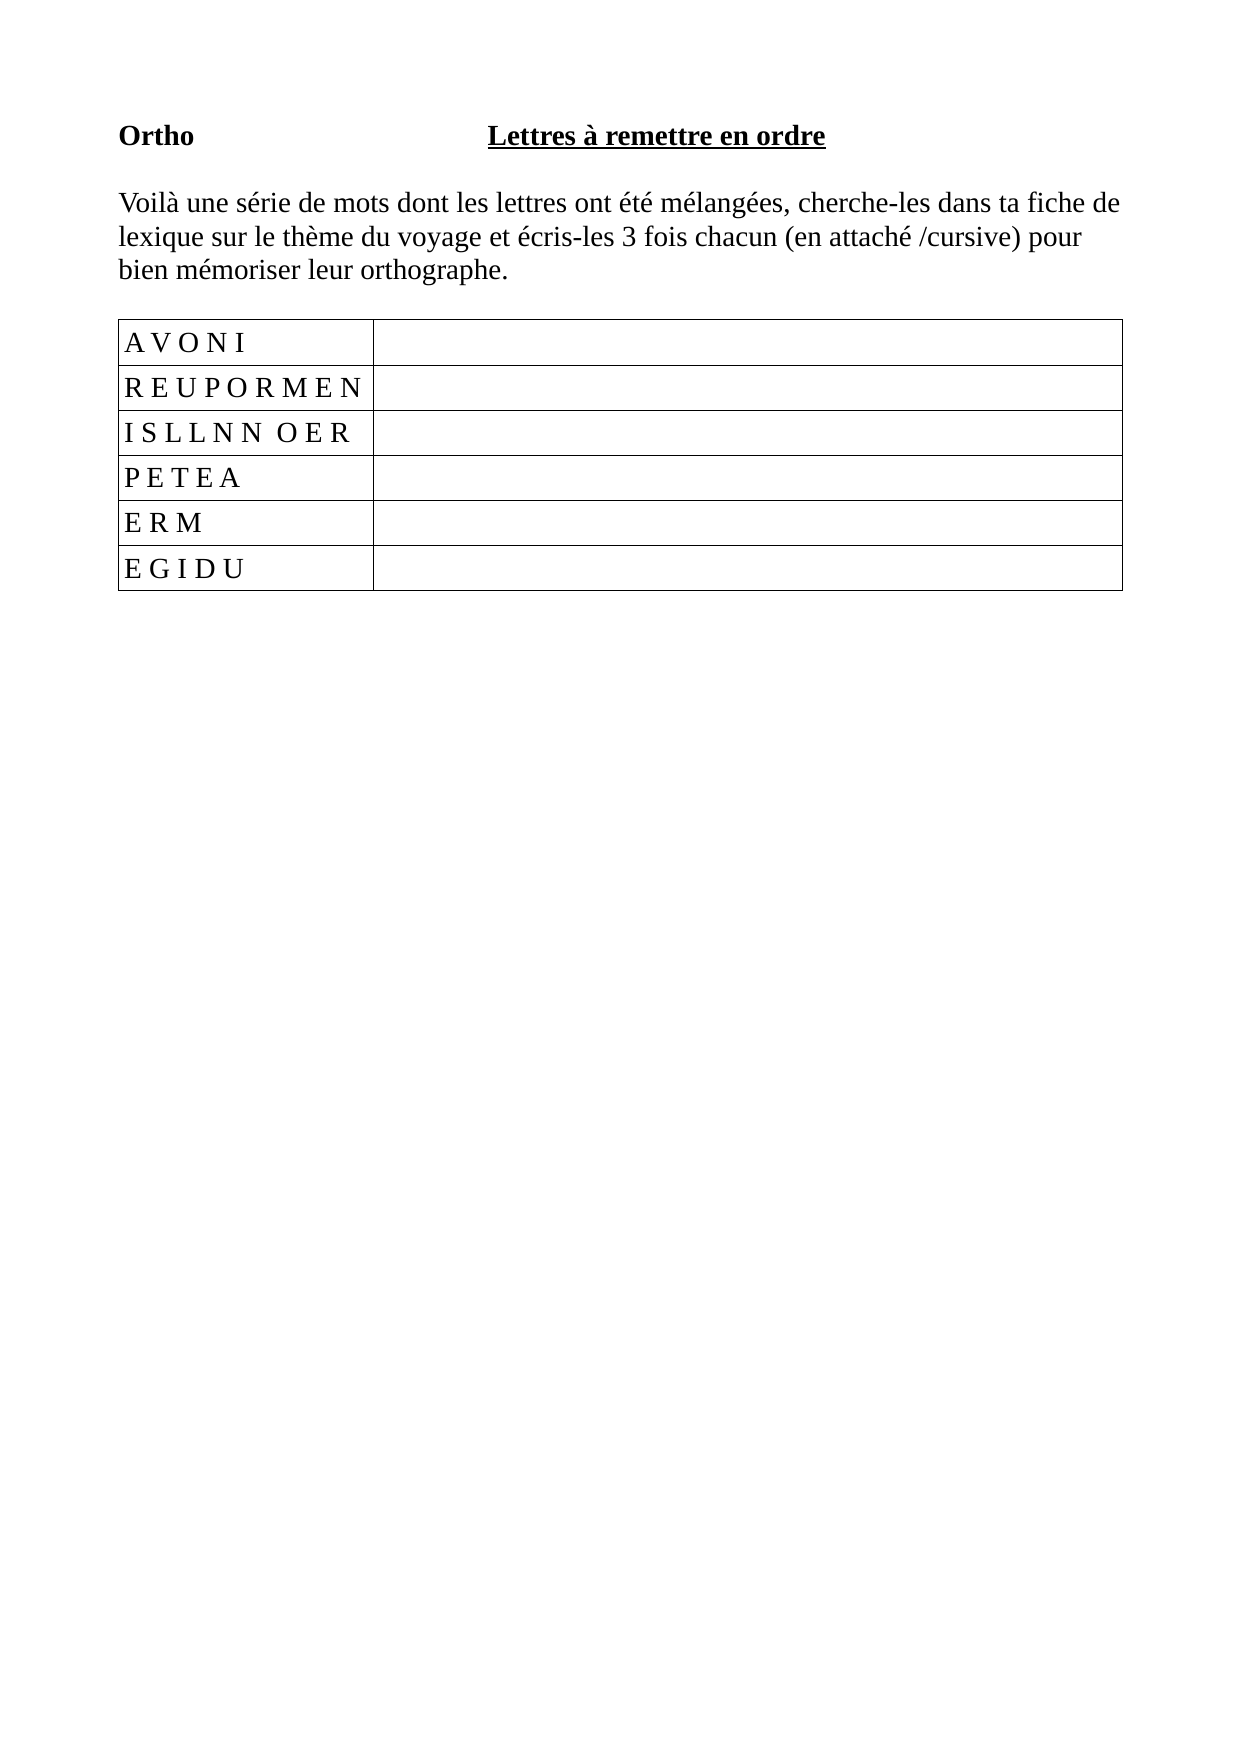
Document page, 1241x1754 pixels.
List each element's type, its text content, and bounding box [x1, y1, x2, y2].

table_cell P E T E A [119, 456, 373, 500]
table_header [374, 320, 1122, 364]
table_cell [374, 501, 1122, 545]
table_cell [374, 456, 1122, 500]
table_header A V O N I [119, 320, 373, 364]
text Voilà une série de mots dont les lettres ont été mélangées, cherche-les dans ta fiche de lexique sur le thème du voyage et écris-les 3 fois chacun (en attaché /cursive) pour bien mémoriser leur orthographe. [118, 185, 1122, 286]
table_cell [374, 366, 1122, 409]
table_cell R E U P O R M E N [119, 366, 373, 409]
table_cell I S L L N N O E R [119, 411, 373, 455]
table_cell [374, 411, 1122, 455]
table_cell [374, 546, 1122, 590]
table_cell E G I D U [119, 546, 373, 590]
text Ortho Lettres à remettre en ordre [118, 118, 1122, 152]
table_cell E R M [119, 501, 373, 545]
